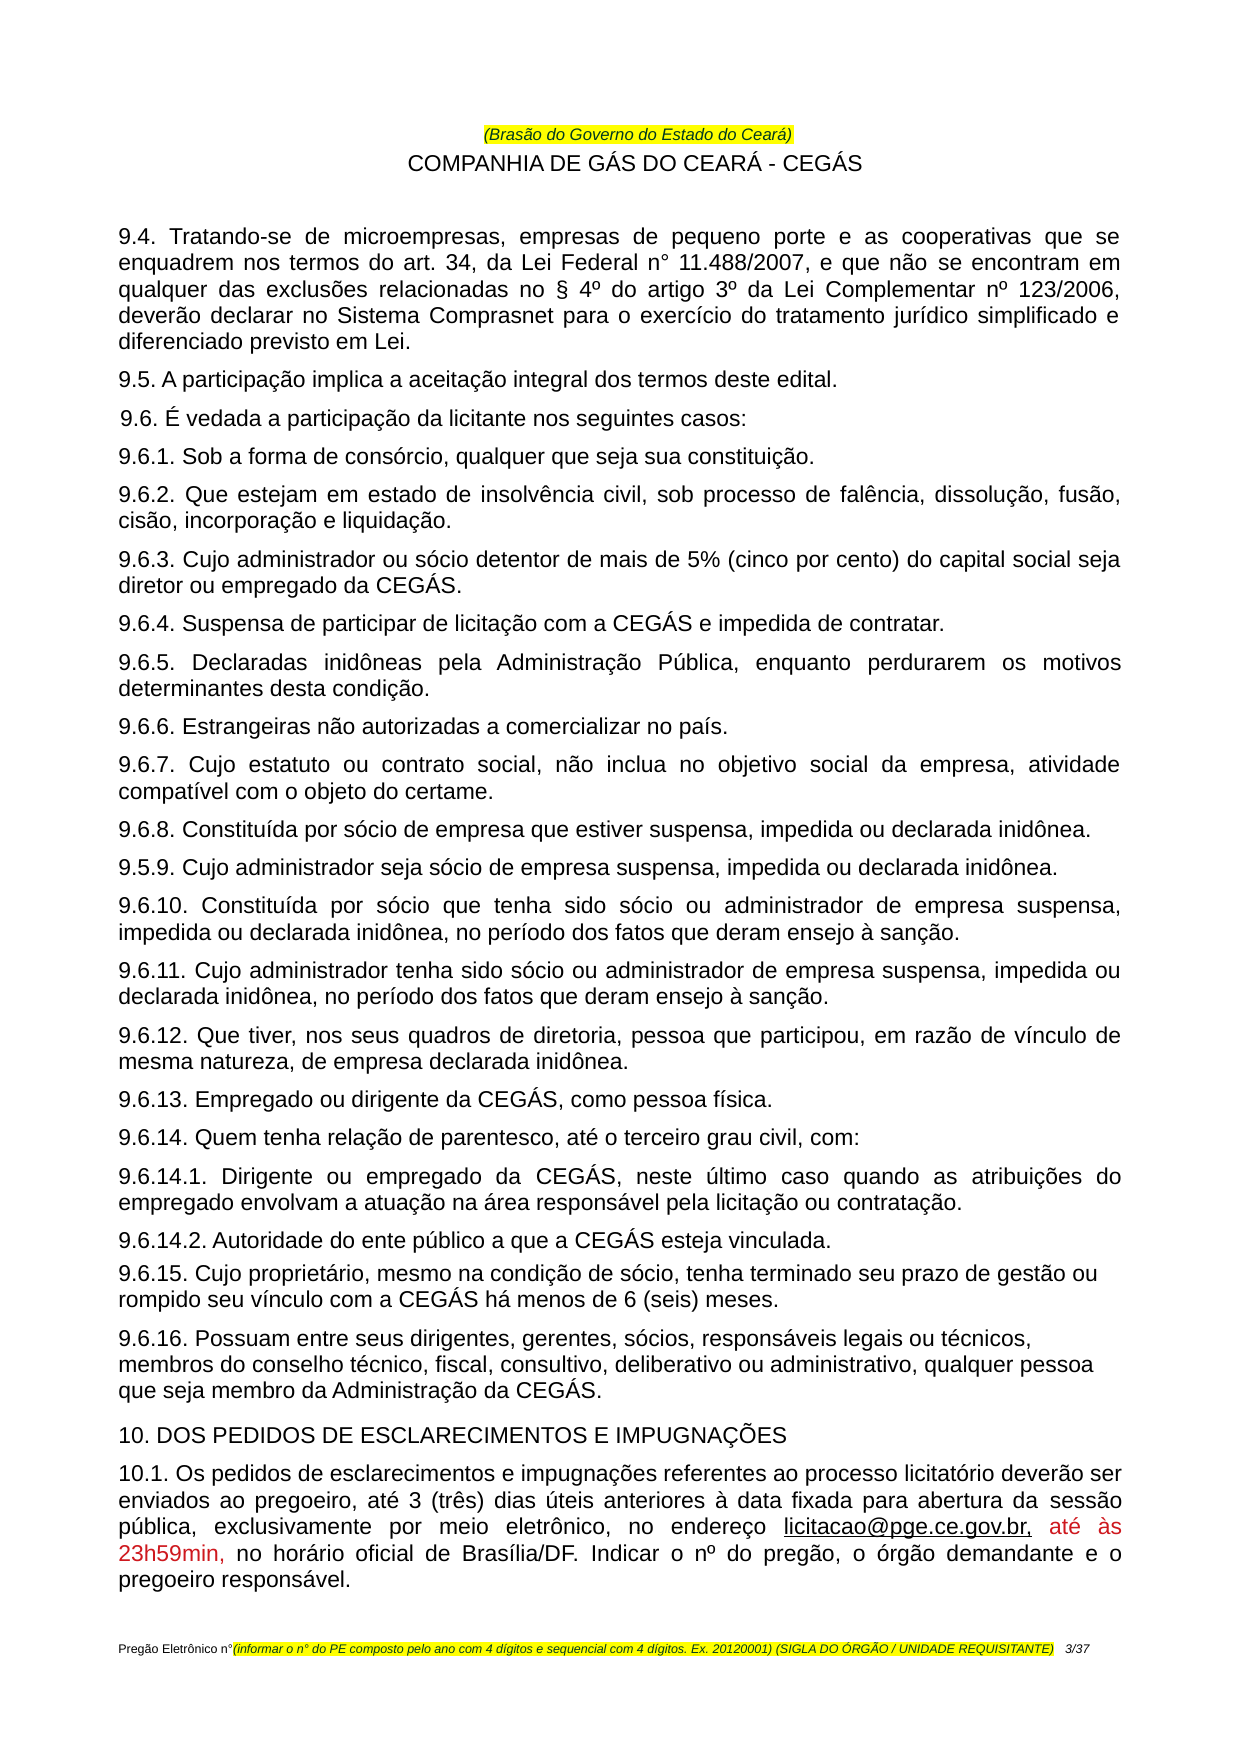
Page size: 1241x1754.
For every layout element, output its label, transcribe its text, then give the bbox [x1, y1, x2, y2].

text 9.6.14.2. Autoridade do ente público a que a CEGÁS esteja vinculada. [118, 1227, 1122, 1253]
text 9.6.10. Constituída por sócio que tenha sido sócio ou administrador de empresa suspensa, impedida ou declarada inidônea, no período dos fatos que deram ensejo à sanção. [118, 892, 1122, 945]
text 9.6.1. Sob a forma de consórcio, qualquer que seja sua constituição. [118, 443, 1122, 469]
text 9.6.15. Cujo proprietário, mesmo na condição de sócio, tenha terminado seu prazo de gestão ou rompido seu vínculo com a CEGÁS há menos de 6 (seis) meses. [118, 1259, 1122, 1312]
text 9.4. Tratando-se de microempresas, empresas de pequeno porte e as cooperativas que se enquadrem nos termos do art. 34, da Lei Federal n° 11.488/2007, e que não se encontram em qualquer das exclusões relacionadas no § 4º do artigo 3º da Lei Complementar nº 123/2006, deverão declarar no Sistema Comprasnet para o exercício do tratamento jurídico simplificado e diferenciado previsto em Lei. [118, 223, 1121, 354]
text 9.6.3. Cujo administrador ou sócio detentor de mais de 5% (cinco por cento) do capital social seja diretor ou empregado da CEGÁS. [118, 546, 1122, 598]
text 9.6.14.1. Dirigente ou empregado da CEGÁS, neste último caso quando as atribuições do empregado envolvam a atuação na área responsável pela licitação ou contratação. [118, 1163, 1122, 1215]
text 9.6.6. Estrangeiras não autorizadas a comercializar no país. [118, 713, 1122, 739]
text 9.6.5. Declaradas inidôneas pela Administração Pública, enquanto perdurarem os motivos determinantes desta condição. [118, 648, 1122, 701]
text 9.5. A participação implica a aceitação integral dos termos deste edital. [118, 366, 1121, 393]
text 9.6.12. Que tiver, nos seus quadros de diretoria, pessoa que participou, em razão de vínculo de mesma natureza, de empresa declarada inidônea. [118, 1022, 1122, 1074]
text 9.6. É vedada a participação da licitante nos seguintes casos: [120, 405, 1122, 431]
text 9.6.2. Que estejam em estado de insolvência civil, sob processo de falência, dissolução, fusão, cisão, incorporação e liquidação. [118, 481, 1122, 534]
text 9.6.4. Suspensa de participar de licitação com a CEGÁS e impedida de contratar. [118, 610, 1122, 637]
text 9.6.8. Constituída por sócio de empresa que estiver suspensa, impedida ou declarada inidônea. [118, 816, 1122, 842]
text 9.6.13. Empregado ou dirigente da CEGÁS, como pessoa física. [118, 1086, 1122, 1112]
text 9.5.9. Cujo administrador seja sócio de empresa suspensa, impedida ou declarada inidônea. [118, 854, 1122, 881]
text 9.6.14. Quem tenha relação de parentesco, até o terceiro grau civil, com: [118, 1124, 1122, 1151]
text 9.6.16. Possuam entre seus dirigentes, gerentes, sócios, responsáveis legais ou técnicos, membros do conselho técnico, fiscal, consultivo, deliberativo ou administrativo, qualquer pessoa que seja membro da Administração da CEGÁS. [118, 1325, 1122, 1404]
text 10.1. Os pedidos de esclarecimentos e impugnações referentes ao processo licitatório deverão ser enviados ao pregoeiro, até 3 (três) dias úteis anteriores à data fixada para abertura da sessão pública, exclusivamente por meio eletrônico, no endereço licitacao@pge.ce.gov.br, até às 23h59min, no horário oficial de Brasília/DF. Indicar o nº do pregão, o órgão demandante e o pregoeiro responsável. [118, 1460, 1122, 1592]
text 10. DOS PEDIDOS DE ESCLARECIMENTOS E IMPUGNAÇÕES [118, 1422, 1122, 1448]
text 9.6.7. Cujo estatuto ou contrato social, não inclua no objetivo social da empresa, atividade compatível com o objeto do certame. [118, 751, 1121, 804]
text 9.6.11. Cujo administrador tenha sido sócio ou administrador de empresa suspensa, impedida ou declarada inidônea, no período dos fatos que deram ensejo à sanção. [118, 957, 1122, 1010]
